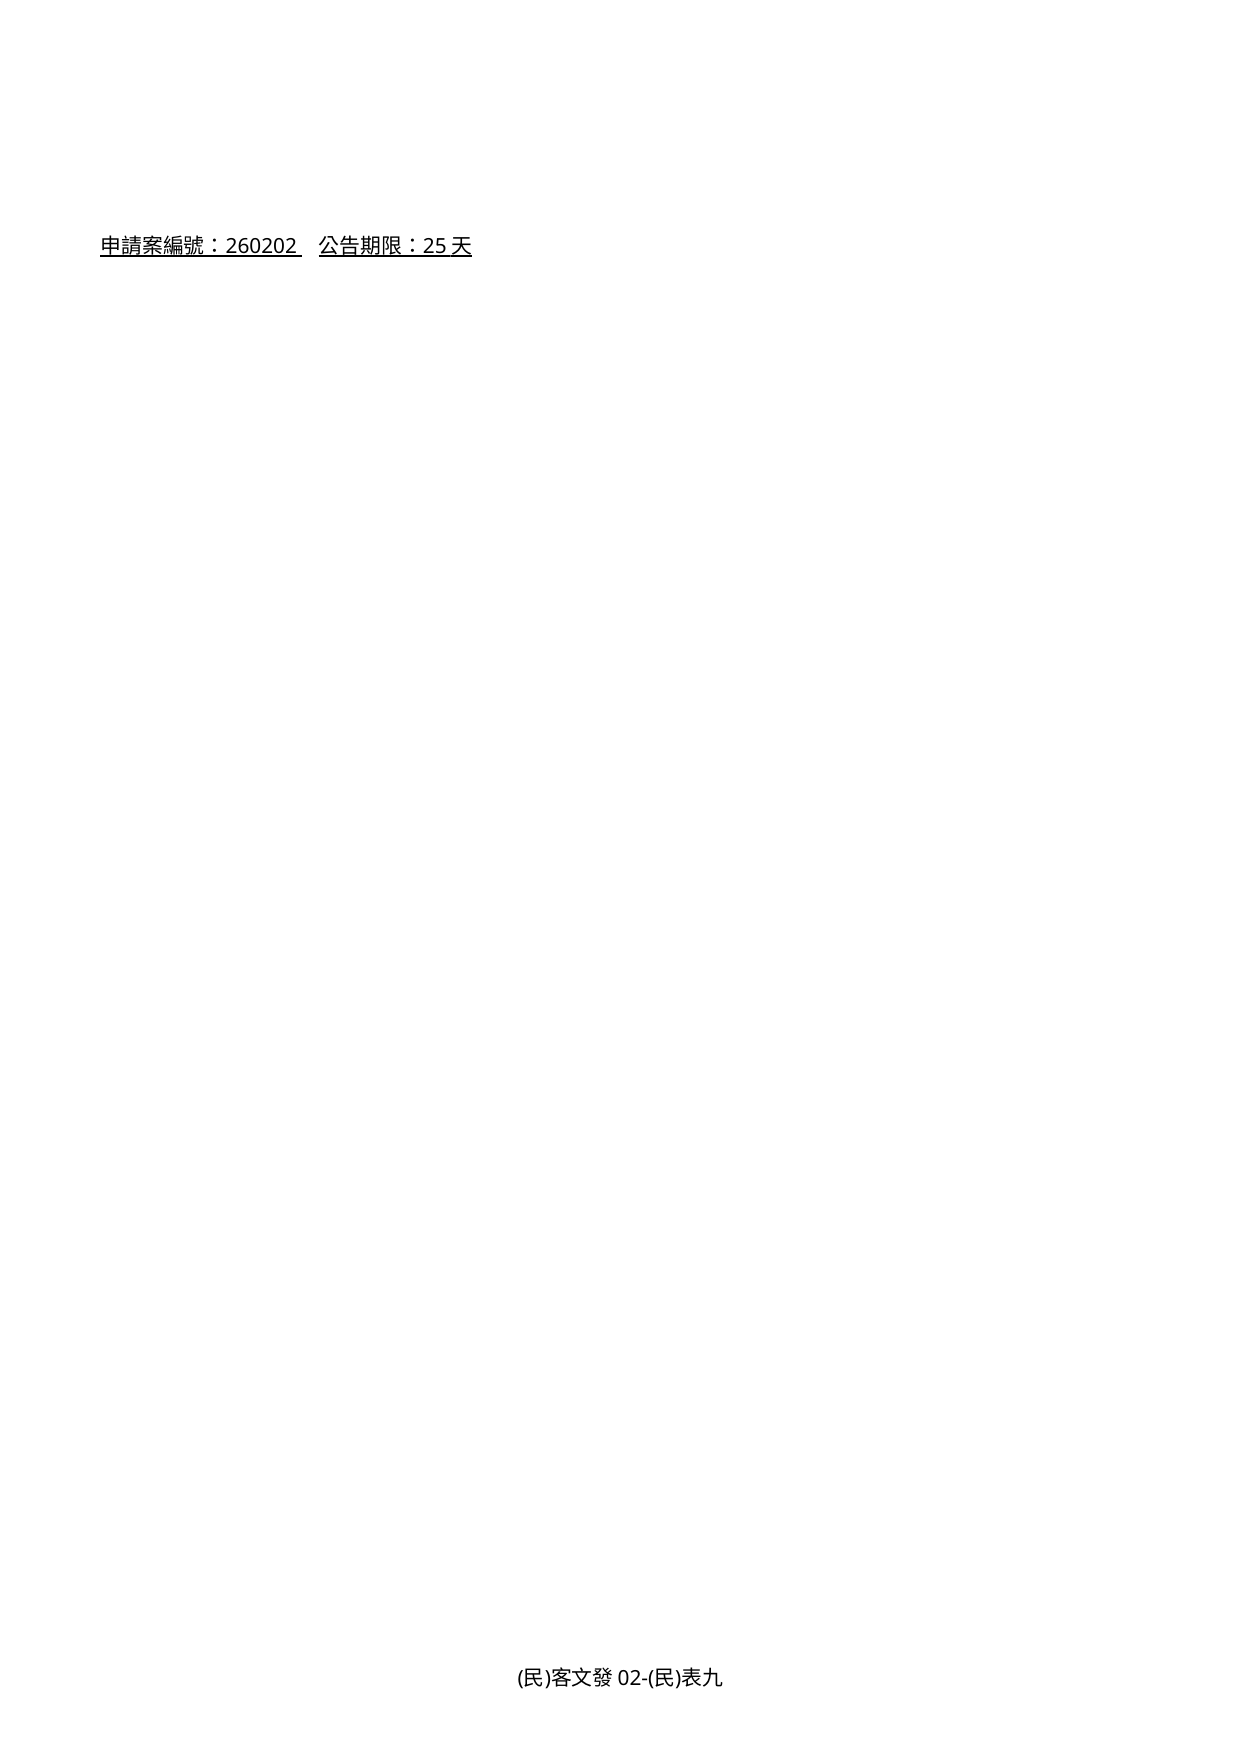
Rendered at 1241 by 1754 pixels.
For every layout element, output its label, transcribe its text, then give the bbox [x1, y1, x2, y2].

text 申請案編號：260202 公告期限：25天 [100, 229, 1140, 260]
